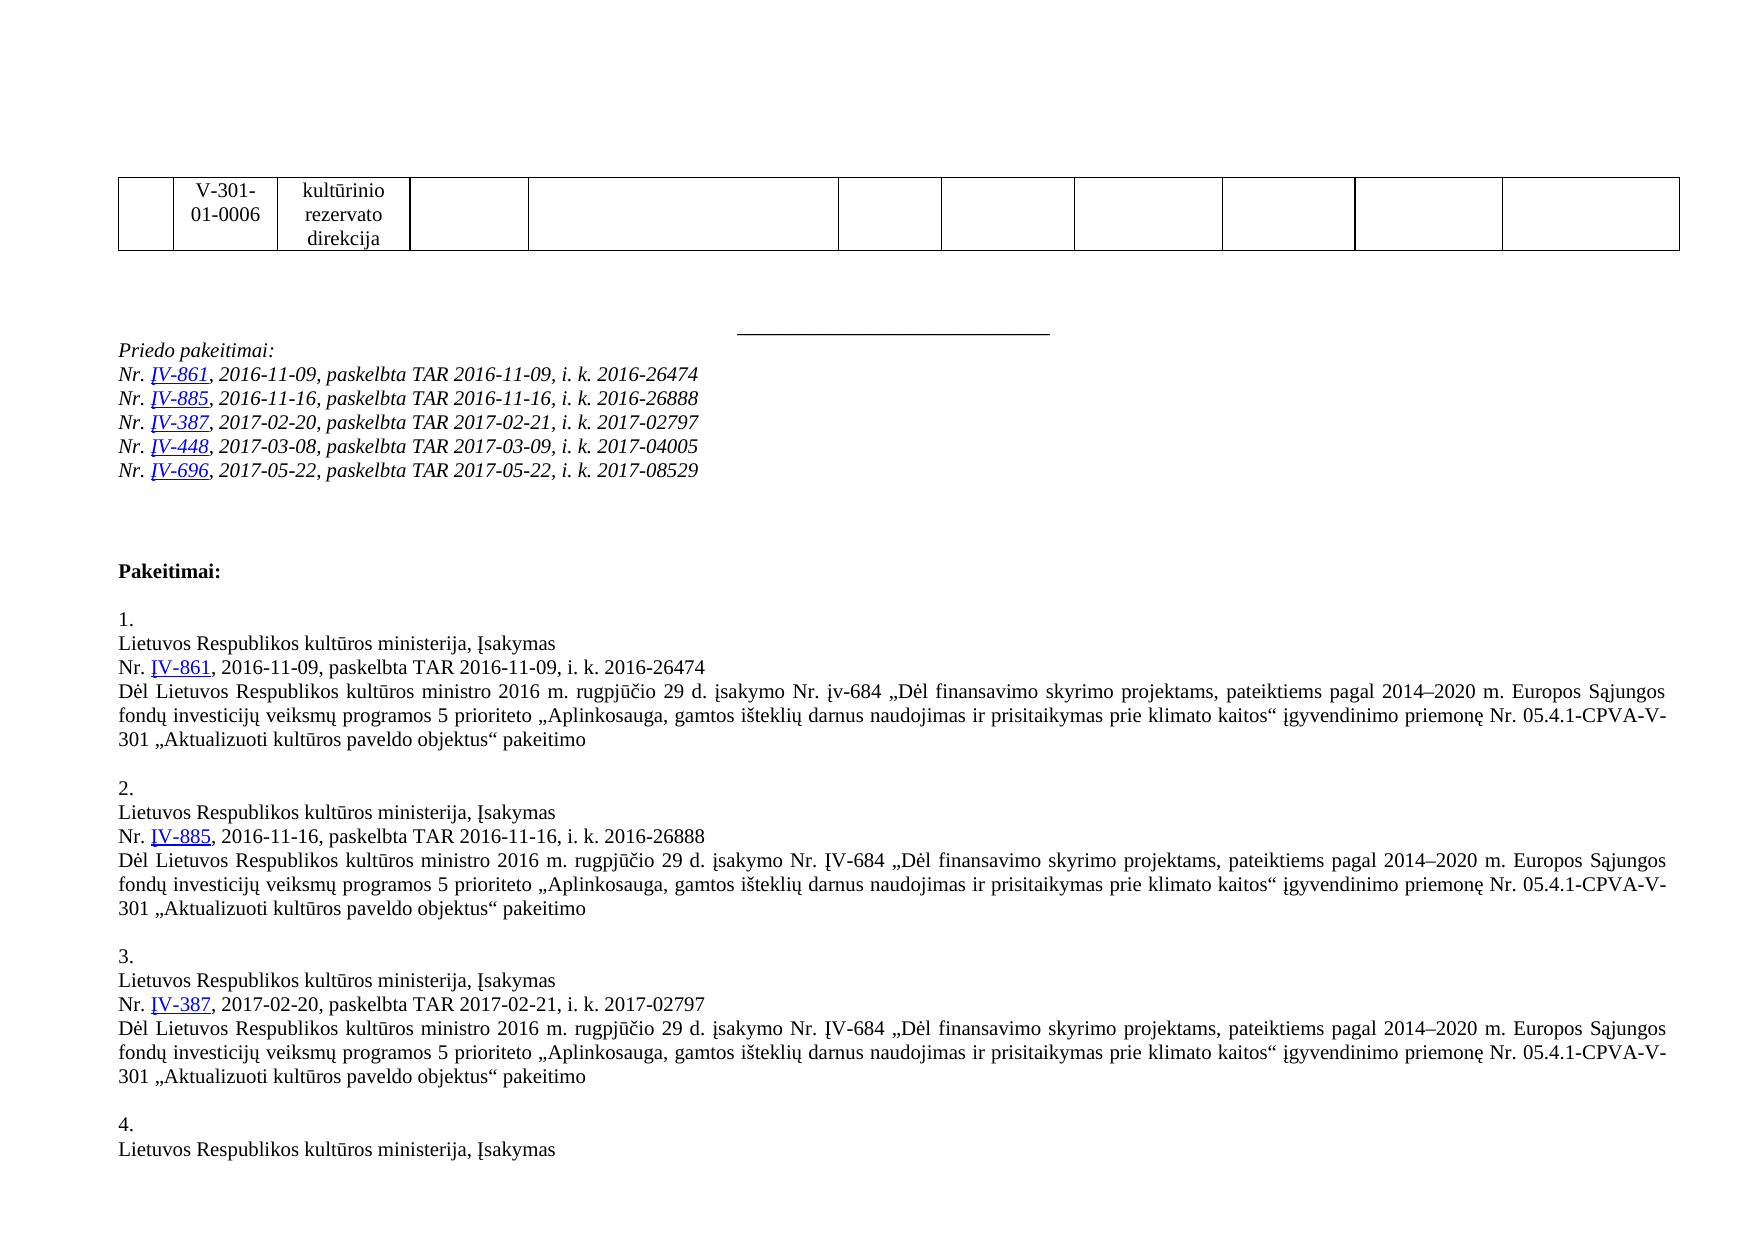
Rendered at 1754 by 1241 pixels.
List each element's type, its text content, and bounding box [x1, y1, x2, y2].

table_cell [1075, 178, 1222, 250]
table_cell kultūrinio rezervato direkcija [278, 178, 409, 250]
text _________________________ [118, 309, 1668, 338]
table_cell [529, 178, 838, 250]
text 2. [118, 776, 1668, 799]
text Lietuvos Respublikos kultūros ministerija, Įsakymas [118, 799, 1668, 824]
text Priedo pakeitimai: [118, 338, 1668, 362]
table_cell [119, 178, 173, 250]
text Dėl Lietuvos Respublikos kultūros ministro 2016 m. rugpjūčio 29 d. įsakymo Nr. ĮV-684 „Dėl finansavimo skyrimo projektams, pateiktiems pagal 2014–2020 m. Europos Sąjungos fondų investicijų veiksmų programos 5 prioriteto „Aplinkosauga, gamtos išteklių darnus naudojimas ir prisitaikymas prie klimato kaitos“ įgyvendinimo priemonę Nr. 05.4.1-CPVA-V-301 „Aktualizuoti kultūros paveldo objektus“ pakeitimo [118, 1016, 1668, 1088]
table_cell - [839, 178, 941, 250]
table_cell [411, 178, 528, 250]
text Pakeitimai: [118, 559, 1668, 583]
text Lietuvos Respublikos kultūros ministerija, Įsakymas [118, 1136, 1668, 1161]
text Nr. ĮV-885, 2016-11-16, paskelbta TAR 2016-11-16, i. k. 2016-26888 [118, 824, 1668, 848]
text Lietuvos Respublikos kultūros ministerija, Įsakymas [118, 968, 1668, 992]
table_cell - [1223, 178, 1354, 250]
text Dėl Lietuvos Respublikos kultūros ministro 2016 m. rugpjūčio 29 d. įsakymo Nr. įv-684 „Dėl finansavimo skyrimo projektams, pateiktiems pagal 2014–2020 m. Europos Sąjungos fondų investicijų veiksmų programos 5 prioriteto „Aplinkosauga, gamtos išteklių darnus naudojimas ir prisitaikymas prie klimato kaitos“ įgyvendinimo priemonę Nr. 05.4.1-CPVA-V-301 „Aktualizuoti kultūros paveldo objektus“ pakeitimo [118, 679, 1668, 751]
text 3. [118, 944, 1668, 968]
text Nr. ĮV-387, 2017-02-20, paskelbta TAR 2017-02-21, i. k. 2017-02797 [118, 410, 1668, 434]
text 4. [118, 1112, 1668, 1136]
text Dėl Lietuvos Respublikos kultūros ministro 2016 m. rugpjūčio 29 d. įsakymo Nr. ĮV-684 „Dėl finansavimo skyrimo projektams, pateiktiems pagal 2014–2020 m. Europos Sąjungos fondų investicijų veiksmų programos 5 prioriteto „Aplinkosauga, gamtos išteklių darnus naudojimas ir prisitaikymas prie klimato kaitos“ įgyvendinimo priemonę Nr. 05.4.1-CPVA-V-301 „Aktualizuoti kultūros paveldo objektus“ pakeitimo [118, 848, 1668, 920]
table_cell [942, 178, 1074, 250]
table_cell [1503, 178, 1679, 250]
table_cell [1356, 178, 1502, 250]
text Nr. ĮV-885, 2016-11-16, paskelbta TAR 2016-11-16, i. k. 2016-26888 [118, 386, 1668, 410]
text 1. [118, 607, 1668, 631]
text Nr. ĮV-387, 2017-02-20, paskelbta TAR 2017-02-21, i. k. 2017-02797 [118, 992, 1668, 1016]
text Nr. ĮV-861, 2016-11-09, paskelbta TAR 2016-11-09, i. k. 2016-26474 [118, 655, 1668, 679]
text Nr. ĮV-448, 2017-03-08, paskelbta TAR 2017-03-09, i. k. 2017-04005 [118, 434, 1668, 458]
text Nr. ĮV-861, 2016-11-09, paskelbta TAR 2016-11-09, i. k. 2016-26474 [118, 362, 1668, 386]
table_cell V-301-01-0006 [174, 178, 277, 250]
text Nr. ĮV-696, 2017-05-22, paskelbta TAR 2017-05-22, i. k. 2017-08529 [118, 458, 1668, 482]
text Lietuvos Respublikos kultūros ministerija, Įsakymas [118, 631, 1668, 655]
